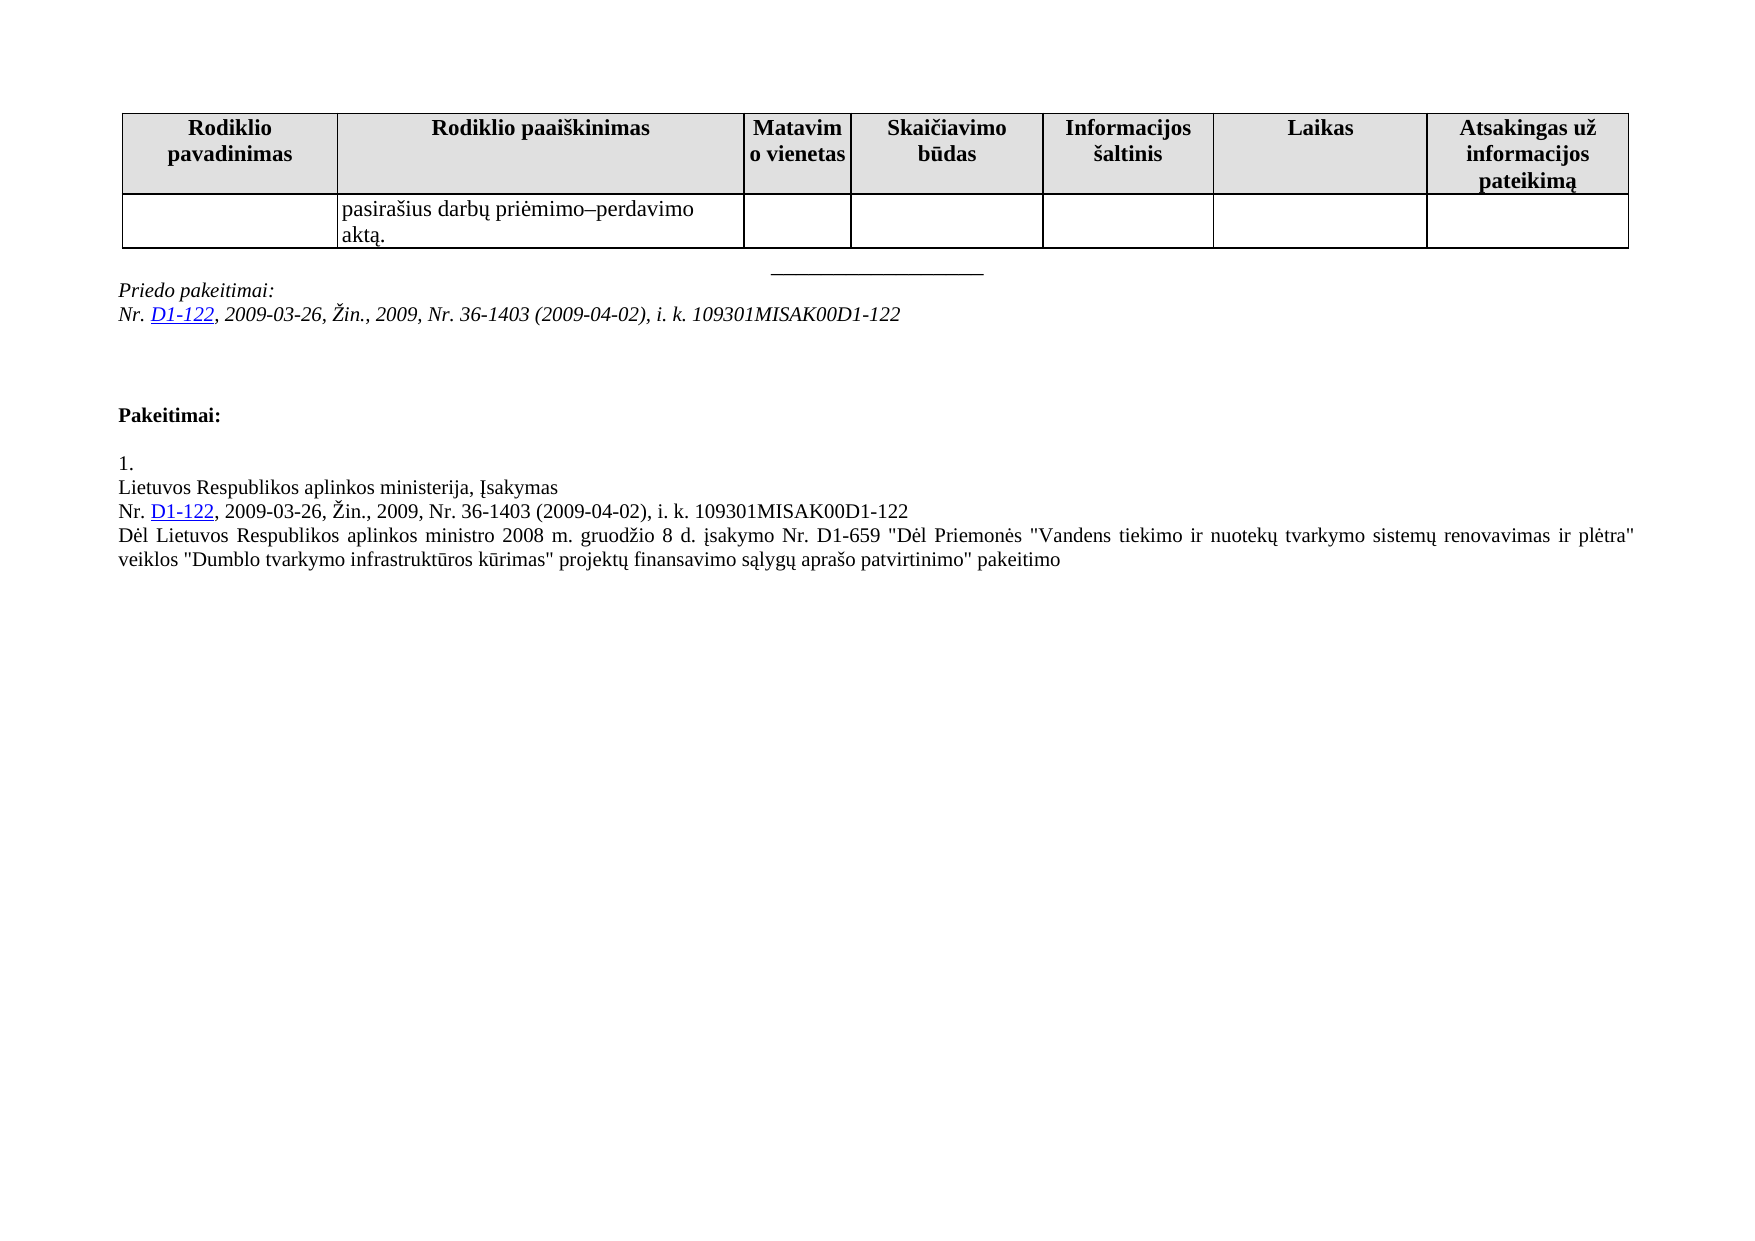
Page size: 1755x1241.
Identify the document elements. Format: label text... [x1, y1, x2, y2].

text Nr. D1-122, 2009-03-26, Žin., 2009, Nr. 36-1403 (2009-04-02), i. k. 109301MISAK00D1-122 [118, 302, 1636, 326]
text Pakeitimai: [118, 403, 1636, 427]
text Dėl Lietuvos Respublikos aplinkos ministro 2008 m. gruodžio 8 d. įsakymo Nr. D1-659 "Dėl Priemonės "Vandens tiekimo ir nuotekų tvarkymo sistemų renovavimas ir plėtra" veiklos "Dumblo tvarkymo infrastruktūros kūrimas" projektų finansavimo sąlygų aprašo patvirtinimo" pakeitimo [118, 523, 1636, 571]
table_header Atsakingas už informacijos pateikimą [1428, 114, 1628, 193]
text _________________ [118, 249, 1636, 278]
table_header Laikas [1214, 114, 1426, 193]
table_cell pasirašius darbų priėmimo–perdavimo aktą. [338, 195, 743, 247]
table_header Rodiklio paaiškinimas [338, 114, 743, 193]
text 1. [118, 451, 1636, 475]
table_cell [852, 195, 1042, 247]
table_header Rodiklio pavadinimas [123, 114, 337, 193]
table_cell [1214, 195, 1426, 247]
text Nr. D1-122, 2009-03-26, Žin., 2009, Nr. 36-1403 (2009-04-02), i. k. 109301MISAK00D1-122 [118, 499, 1636, 523]
text Lietuvos Respublikos aplinkos ministerija, Įsakymas [118, 475, 1636, 499]
table_header Skaičiavimo būdas [852, 114, 1042, 193]
text Priedo pakeitimai: [118, 278, 1636, 302]
table_cell [1428, 195, 1628, 247]
table_cell [123, 195, 337, 247]
table_cell [1044, 195, 1213, 247]
table_cell [745, 195, 850, 247]
table_header Informacijos šaltinis [1044, 114, 1213, 193]
table_header Matavimo vienetas [745, 114, 850, 193]
